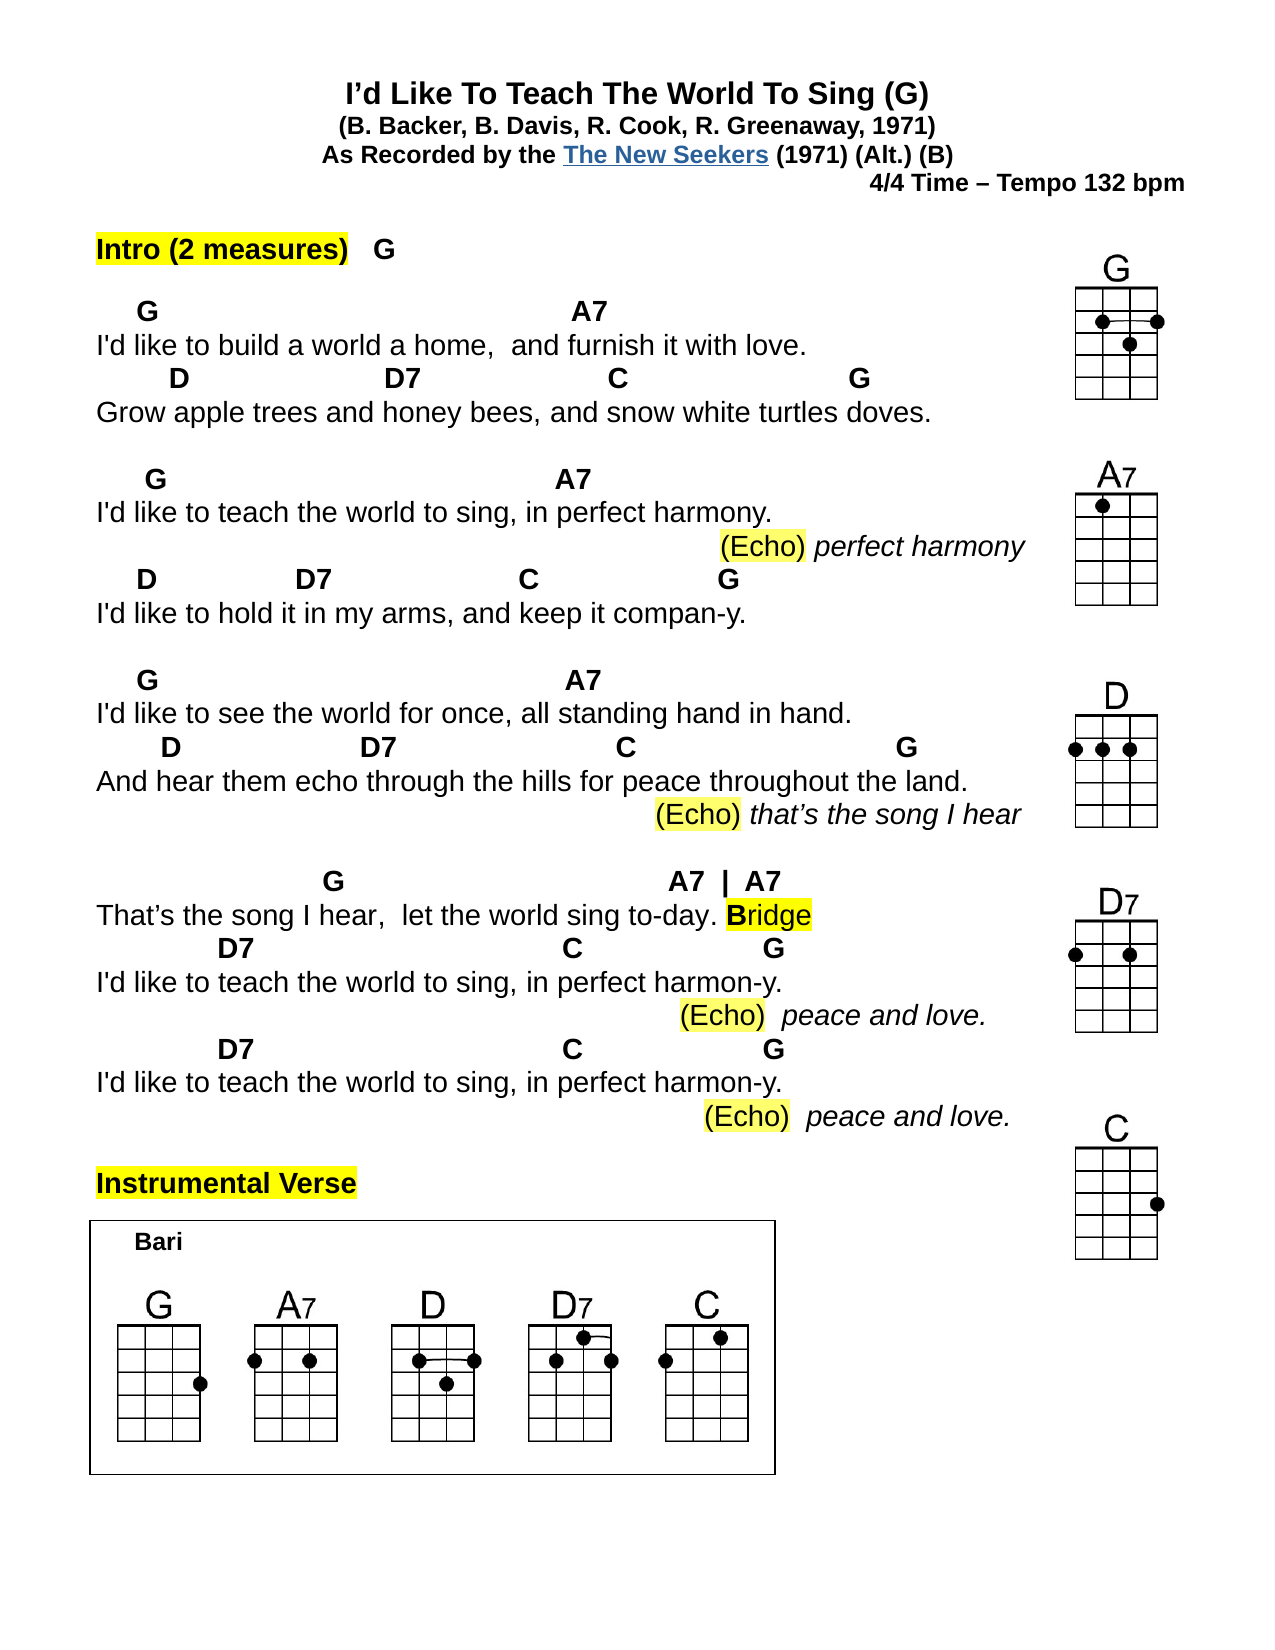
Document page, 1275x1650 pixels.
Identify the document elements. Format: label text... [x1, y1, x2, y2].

table_header [1046, 226, 1185, 431]
picture [1053, 864, 1179, 1054]
table_cell [1046, 431, 1185, 637]
table_cell [1046, 1064, 1185, 1081]
table_cell [364, 1261, 501, 1474]
table_header Intro (2 measures) G G A7 I'd like to build a world a home, and furnish it with love. D D7 C G Grow apple trees and honey bees, and snow white turtles doves. G A7 I'd like to teach the world to sing, in perfect harmony. (Echo) perfect harmony D D7 C G I'd like to hold it in my arms, and keep it compan-y. G A7 I'd like to see the world for once, all standing hand in hand. D D7 C G And hear them echo through the hills for peace throughout the land. (Echo) that’s the song I hear G A7 | A7 That’s the song I hear, let the world sing to-day. Bridge D7 C G I'd like to teach the world to sing, in perfect harmon-y. (Echo) peace and love. D7 C G I'd like to teach the world to sing, in perfect harmon-y. (Echo) peace and love. Instrumental Verse [90, 226, 1046, 1220]
picture [1053, 231, 1179, 421]
table_cell [638, 1221, 774, 1261]
table_cell [227, 1221, 364, 1261]
table_cell [364, 1221, 501, 1261]
picture [506, 1266, 633, 1464]
table_cell [227, 1261, 364, 1474]
table_cell [1046, 637, 1185, 653]
table_cell Bari [91, 1221, 227, 1261]
picture [1053, 659, 1179, 849]
picture [1053, 1091, 1179, 1281]
table_cell [1046, 1081, 1185, 1474]
table_cell [501, 1221, 638, 1261]
picture [95, 1266, 222, 1464]
table_cell [776, 1261, 1046, 1474]
table_cell [1046, 859, 1185, 1064]
text (B. Backer, B. Davis, R. Cook, R. Greenaway, 1971) [90, 111, 1185, 140]
picture [643, 1266, 769, 1464]
text 4/4 Time – Tempo 132 bpm [90, 168, 1185, 197]
text As Recorded by the The New Seekers (1971) (Alt.) (B) [90, 140, 1185, 168]
table_cell [638, 1261, 774, 1474]
picture [369, 1266, 495, 1464]
table_cell [91, 1261, 227, 1474]
table_cell [1046, 653, 1185, 859]
picture [232, 1266, 359, 1464]
table_cell [501, 1261, 638, 1474]
picture [1053, 437, 1179, 627]
table_cell [776, 1220, 1046, 1261]
text I’d Like To Teach The World To Sing (G) [90, 75, 1185, 111]
